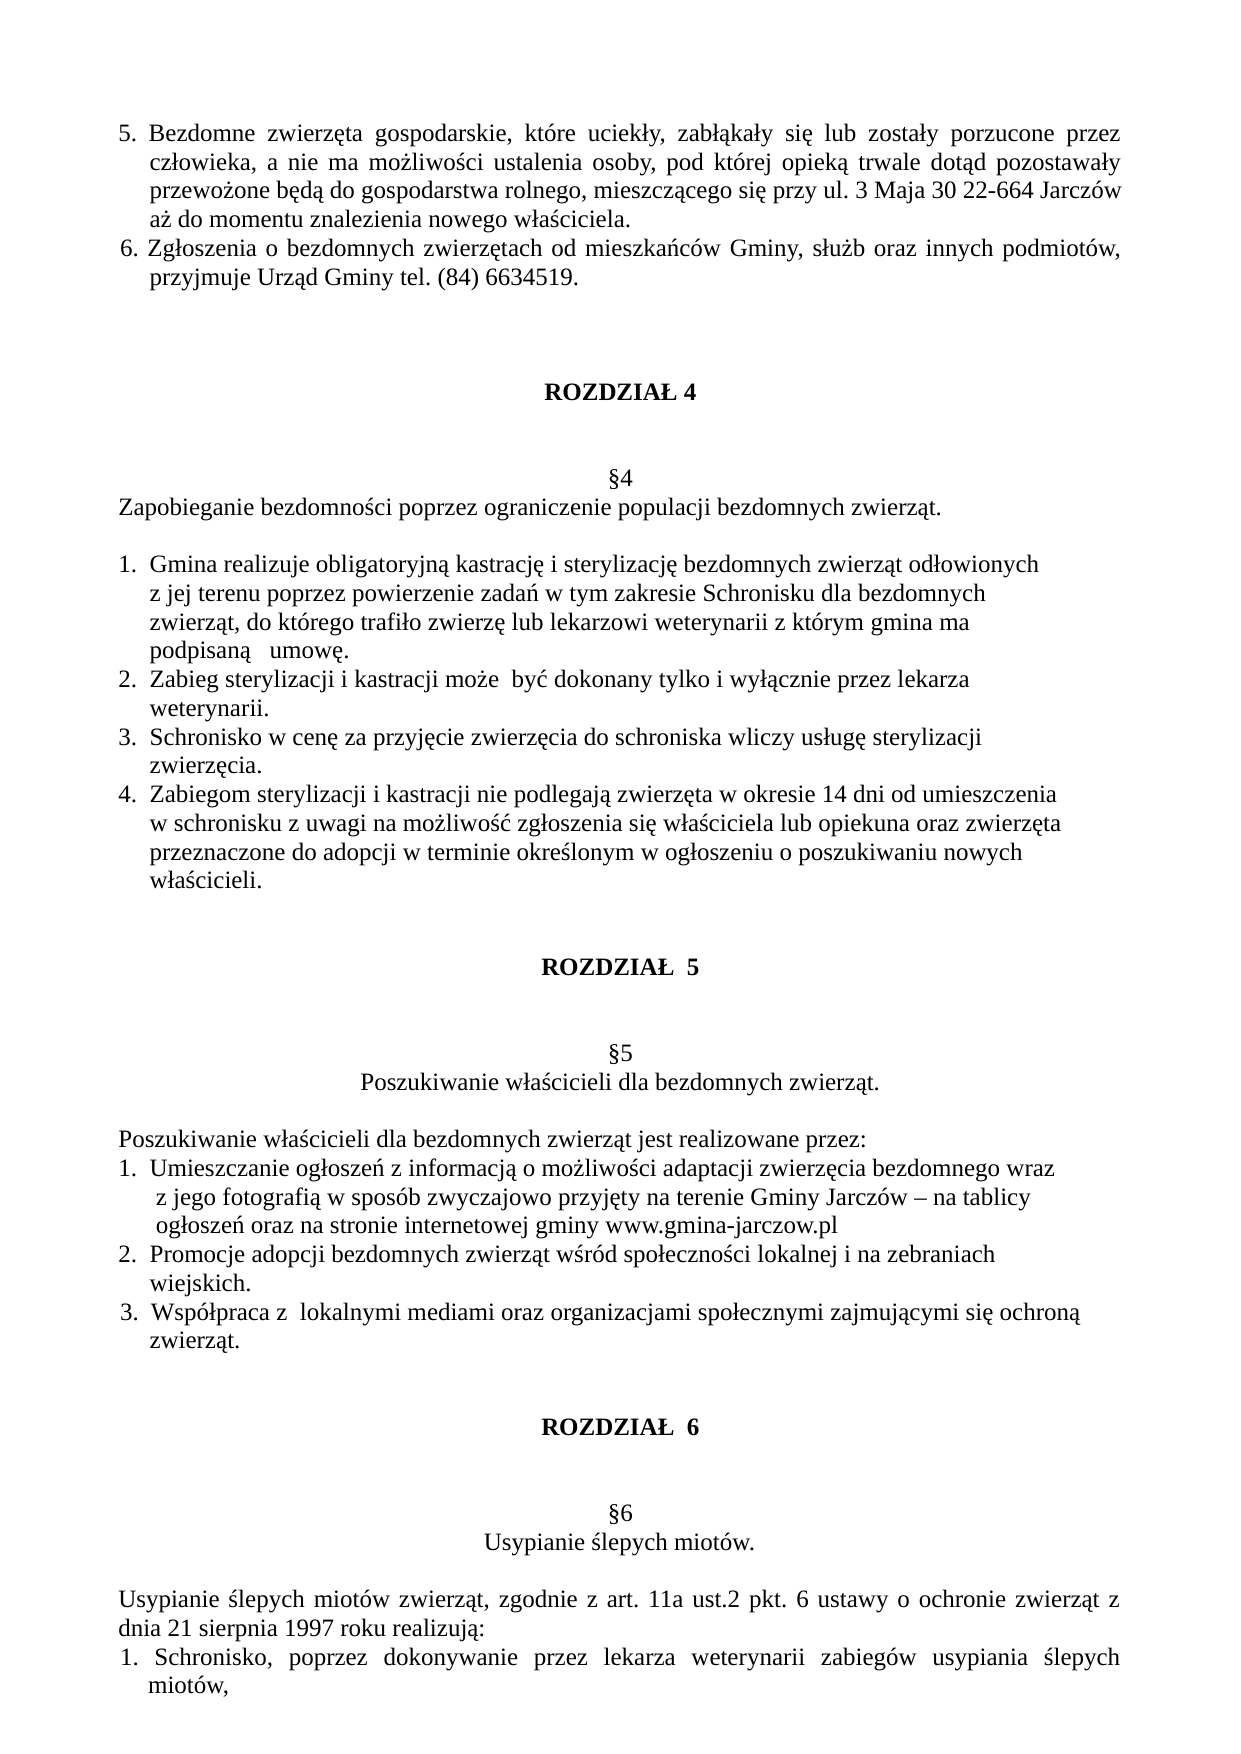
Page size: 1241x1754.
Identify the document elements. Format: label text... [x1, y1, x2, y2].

text ROZDZIAŁ 4 [118, 377, 1122, 406]
text 2. Zabieg sterylizacji i kastracji może być dokonany tylko i wyłącznie przez lekarza [118, 664, 1122, 693]
text w schronisku z uwagi na możliwość zgłoszenia się właściciela lub opiekuna oraz zwierzęta [118, 808, 1122, 837]
text ogłoszeń oraz na stronie internetowej gminy www.gmina-jarczow.pl [118, 1211, 1122, 1239]
text z jego fotografią w sposób zwyczajowo przyjęty na terenie Gminy Jarczów – na tablicy [118, 1182, 1122, 1211]
text wiejskich. [118, 1268, 1122, 1297]
text Zapobieganie bezdomności poprzez ograniczenie populacji bezdomnych zwierząt. [118, 492, 1122, 521]
text 2. Promocje adopcji bezdomnych zwierząt wśród społeczności lokalnej i na zebraniach [118, 1239, 1122, 1268]
text zwierzęcia. [118, 751, 1122, 779]
text ROZDZIAŁ 5 [118, 952, 1122, 981]
text ROZDZIAŁ 6 [118, 1412, 1122, 1441]
text przeznaczone do adopcji w terminie określonym w ogłoszeniu o poszukiwaniu nowych [118, 837, 1122, 866]
text 4. Zabiegom sterylizacji i kastracji nie podlegają zwierzęta w okresie 14 dni od umieszczenia [118, 779, 1122, 808]
text 3. Schronisko w cenę za przyjęcie zwierzęcia do schroniska wliczy usługę sterylizacji [118, 722, 1122, 751]
text weterynarii. [118, 693, 1122, 722]
text 3. Współpraca z lokalnymi mediami oraz organizacjami społecznymi zajmującymi się ochroną zwierząt. [120, 1297, 1122, 1354]
text z jej terenu poprzez powierzenie zadań w tym zakresie Schronisku dla bezdomnych [118, 578, 1122, 607]
text §6 [118, 1498, 1122, 1527]
text Usypianie ślepych miotów. [118, 1527, 1121, 1556]
text 6. Zgłoszenia o bezdomnych zwierzętach od mieszkańców Gminy, służb oraz innych podmiotów, przyjmuje Urząd Gminy tel. (84) 6634519. [120, 233, 1122, 291]
text 1. Gmina realizuje obligatoryjną kastrację i sterylizację bezdomnych zwierząt odłowionych [118, 549, 1122, 578]
text zwierząt, do którego trafiło zwierzę lub lekarzowi weterynarii z którym gmina ma [118, 607, 1122, 636]
text Poszukiwanie właścicieli dla bezdomnych zwierząt. [118, 1067, 1122, 1096]
text §5 [118, 1038, 1122, 1067]
text właścicieli. [118, 866, 1122, 894]
text Poszukiwanie właścicieli dla bezdomnych zwierząt jest realizowane przez: [118, 1124, 1122, 1153]
text Usypianie ślepych miotów zwierząt, zgodnie z art. 11a ust.2 pkt. 6 ustawy o ochronie zwierząt z dnia 21 sierpnia 1997 roku realizują: [118, 1584, 1121, 1642]
text 1. Umieszczanie ogłoszeń z informacją o możliwości adaptacji zwierzęcia bezdomnego wraz [118, 1153, 1122, 1182]
text 1. Schronisko, poprzez dokonywanie przez lekarza weterynarii zabiegów usypiania ślepych miotów, [120, 1642, 1121, 1699]
text §4 [118, 463, 1122, 492]
text 5. Bezdomne zwierzęta gospodarskie, które uciekły, zabłąkały się lub zostały porzucone przez człowieka, a nie ma możliwości ustalenia osoby, pod której opieką trwale dotąd pozostawały przewożone będą do gospodarstwa rolnego, mieszczącego się przy ul. 3 Maja 30 22-664 Jarczów aż do momentu znalezienia nowego właściciela. [118, 118, 1122, 233]
text podpisaną umowę. [118, 636, 1122, 664]
